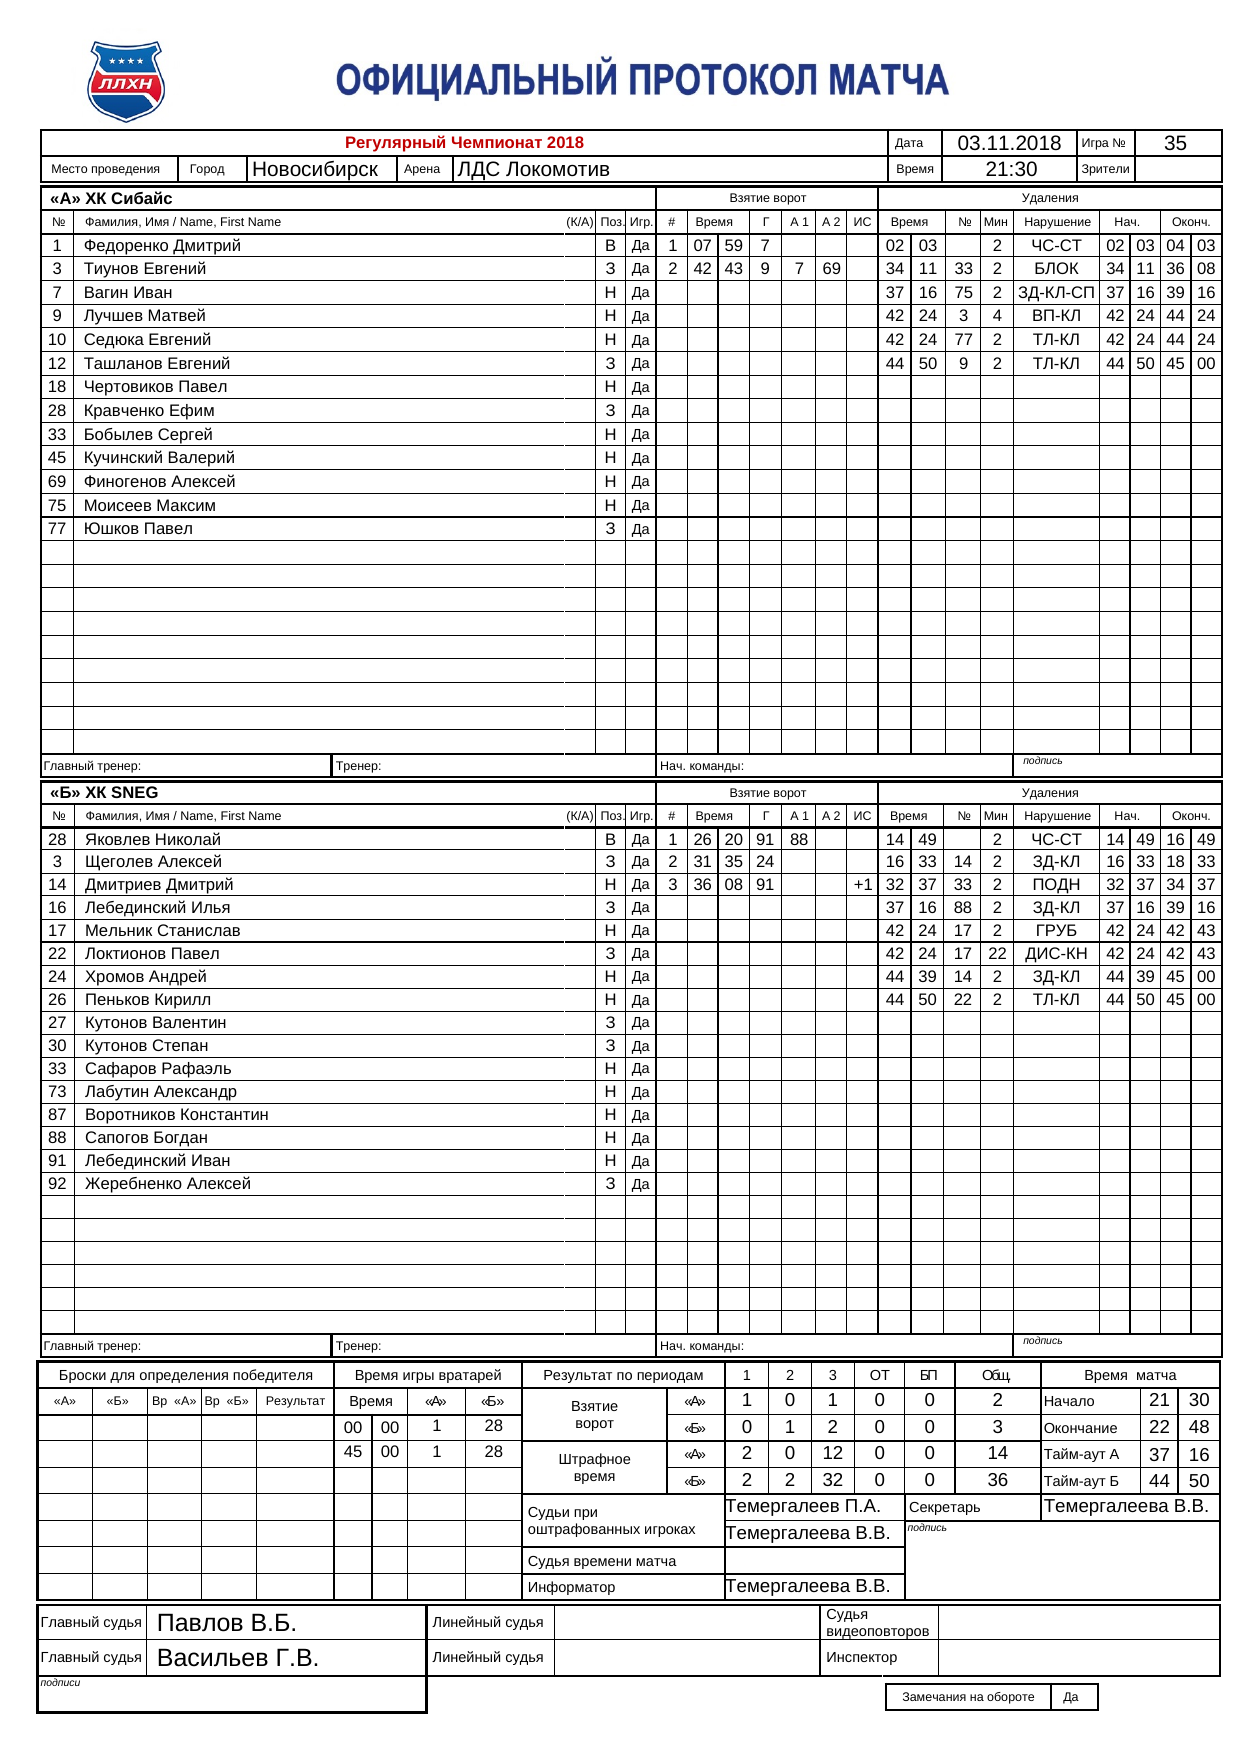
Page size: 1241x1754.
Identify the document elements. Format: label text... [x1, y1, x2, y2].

table_cell 7 [782, 257, 815, 280]
table_cell [847, 281, 877, 303]
table_cell Да [626, 1058, 655, 1079]
table_cell ТЛ-КЛ [1014, 352, 1099, 374]
table_cell [565, 1288, 595, 1310]
table_cell [879, 1104, 910, 1126]
table_cell [688, 1035, 717, 1057]
table_cell [816, 588, 846, 611]
table_cell [596, 588, 625, 611]
table_cell [74, 565, 564, 587]
table_cell Штрафное время [523, 1442, 666, 1493]
table_cell [596, 730, 625, 753]
table_cell [879, 1127, 910, 1149]
table_cell 1 [657, 829, 687, 849]
table_cell [750, 730, 781, 753]
table_cell [912, 612, 945, 634]
table_cell 50 [1131, 352, 1160, 374]
table_cell 31 [688, 850, 717, 872]
table_cell Воротников Константин [75, 1104, 564, 1126]
table_cell [42, 707, 73, 729]
table_cell [1192, 1242, 1221, 1264]
table_cell [847, 305, 877, 327]
table_cell [657, 376, 687, 398]
table_cell Да [626, 352, 655, 374]
table_cell Кутонов Степан [75, 1035, 564, 1057]
table_cell [782, 1311, 815, 1333]
table_cell 16 [1192, 281, 1221, 303]
table_cell 0 [855, 1468, 904, 1493]
table_cell [1100, 1288, 1129, 1310]
table_cell Да [626, 494, 655, 516]
table_cell 17 [944, 920, 980, 941]
table_cell ИС [847, 211, 877, 233]
table_cell [1100, 1058, 1129, 1079]
table_cell [1192, 588, 1221, 611]
table_cell [565, 920, 595, 941]
table_cell [335, 1547, 371, 1573]
table_cell [373, 1494, 407, 1520]
table_cell [847, 896, 877, 918]
table_cell ЗД-КЛ-СП [1014, 281, 1099, 303]
table_cell 16 [879, 850, 910, 872]
table_cell [847, 494, 877, 516]
table_cell 17 [944, 943, 980, 964]
table_cell [847, 1104, 877, 1126]
table_cell 10 [42, 328, 73, 351]
table_cell [1192, 1219, 1221, 1241]
table_cell [750, 518, 781, 540]
table_cell [782, 518, 815, 540]
table_cell [42, 1288, 74, 1310]
table_cell [879, 659, 910, 682]
table_cell [912, 1311, 943, 1333]
table_cell 49 [1192, 829, 1221, 849]
table_cell 45 [1161, 352, 1190, 374]
table_cell Да [626, 874, 655, 895]
table_cell [816, 707, 846, 729]
table_cell [879, 1173, 910, 1195]
table_cell [1161, 612, 1190, 634]
table_cell 2 [981, 920, 1013, 941]
table_cell [816, 1219, 846, 1241]
table_cell 22 [981, 943, 1013, 964]
table_cell [1014, 1150, 1099, 1172]
table_cell [750, 1311, 781, 1333]
table_cell [75, 1196, 564, 1218]
table_cell ТЛ-КЛ [1014, 989, 1099, 1011]
table_cell [1100, 1311, 1129, 1333]
table_cell [719, 588, 749, 611]
table_cell 00 [1192, 989, 1221, 1011]
table_cell [1014, 588, 1099, 611]
table_cell [1192, 1150, 1221, 1172]
table_cell Мельник Станислав [75, 920, 564, 941]
table_cell 50 [1131, 989, 1160, 1011]
table_cell [466, 1521, 521, 1546]
table_cell Н [596, 1127, 625, 1149]
table_cell 42 [1161, 943, 1190, 964]
table_cell 44 [1100, 989, 1129, 1011]
table_cell [847, 1012, 877, 1033]
table_cell 49 [912, 829, 943, 849]
table_cell [847, 829, 877, 849]
table_cell [782, 874, 815, 895]
table_cell 91 [42, 1150, 74, 1172]
table_cell [981, 1311, 1013, 1333]
table_cell [596, 1242, 625, 1264]
table_cell [257, 1547, 333, 1573]
table_cell (К/А) [565, 805, 595, 826]
table_cell [782, 588, 815, 611]
table_cell [1161, 707, 1190, 729]
table_cell БЛОК [1014, 257, 1099, 280]
table_cell [1100, 1012, 1129, 1033]
table_cell [726, 1548, 904, 1573]
table_cell [1131, 612, 1160, 634]
table_cell 16 [1192, 896, 1221, 918]
table_cell [1014, 1196, 1099, 1218]
table_cell 3 [42, 257, 73, 280]
table_cell Тренер: [333, 1335, 655, 1356]
table_cell 14 [944, 966, 980, 987]
table_cell 42 [879, 305, 910, 327]
table_cell [565, 850, 595, 872]
table_cell [719, 683, 749, 706]
table_cell Судья видеоповторов [821, 1606, 938, 1639]
table_cell [847, 920, 877, 941]
table_cell [1161, 399, 1190, 422]
table_cell 49 [1131, 829, 1160, 849]
table_cell [719, 1265, 749, 1287]
table_cell [750, 494, 781, 516]
table_cell [912, 1058, 943, 1079]
table_cell [688, 1265, 717, 1287]
table_cell [688, 376, 717, 398]
table_cell [816, 446, 846, 469]
table_cell [1014, 1104, 1099, 1126]
table_cell Темергалеева В.В. [726, 1575, 904, 1599]
table_cell № [42, 211, 73, 233]
table_cell [42, 730, 73, 753]
table_cell [93, 1494, 147, 1520]
table_cell 87 [42, 1104, 74, 1126]
table_cell [879, 612, 910, 634]
table_cell [408, 1494, 465, 1520]
table_cell [719, 1311, 749, 1333]
table_cell [565, 1196, 595, 1218]
table_cell [879, 518, 910, 540]
table_cell [719, 1104, 749, 1126]
table_cell [719, 470, 749, 493]
table_cell [912, 494, 945, 516]
table_cell [847, 518, 877, 540]
table_cell [816, 829, 846, 849]
table_cell [565, 518, 595, 540]
table_cell [816, 850, 846, 872]
table_cell [565, 235, 595, 256]
table_cell [750, 1242, 781, 1264]
table_cell [782, 470, 815, 493]
table_cell [596, 636, 625, 658]
table_cell [39, 1441, 92, 1467]
table_cell [596, 1288, 625, 1310]
table_cell [750, 352, 781, 374]
table_cell [657, 683, 687, 706]
table_cell Начало [1042, 1389, 1140, 1413]
table_cell [816, 399, 846, 422]
table_cell [688, 305, 717, 327]
table_cell 42 [1161, 920, 1190, 941]
table_cell [946, 399, 980, 422]
table_cell [626, 659, 655, 682]
table_cell [719, 376, 749, 398]
table_cell [74, 588, 564, 611]
table_cell 3 [42, 850, 74, 872]
table_cell [657, 352, 687, 374]
table_cell [565, 943, 595, 964]
table_cell [596, 1196, 625, 1218]
table_cell 18 [1161, 850, 1190, 872]
table_cell [1131, 636, 1160, 658]
table_cell Кравченко Ефим [74, 399, 564, 422]
table_cell [981, 1265, 1013, 1287]
table_cell З [596, 896, 625, 918]
table_cell З [596, 850, 625, 872]
table_cell Да [626, 1012, 655, 1033]
table_cell [1161, 1288, 1190, 1310]
table_cell [1161, 1104, 1190, 1126]
table_cell 12 [812, 1442, 854, 1467]
table_cell [657, 1058, 687, 1079]
table_cell Вагин Иван [74, 281, 564, 303]
table_cell 45 [42, 446, 73, 469]
table_cell [657, 920, 687, 941]
table_cell [1192, 1058, 1221, 1079]
table_header Время матча [1042, 1363, 1219, 1387]
table_cell [782, 1081, 815, 1103]
table_cell [1131, 659, 1160, 682]
table_cell [42, 1219, 74, 1241]
table_cell [657, 1150, 687, 1172]
table_cell [1100, 565, 1129, 587]
table_cell [42, 1196, 74, 1218]
table_cell [981, 659, 1013, 682]
table_cell [466, 1547, 521, 1573]
table_cell [847, 1058, 877, 1079]
table_cell [74, 659, 564, 682]
table_cell Да [626, 235, 655, 256]
table_cell [912, 1288, 943, 1310]
table_cell 28 [466, 1416, 521, 1440]
table_cell [1161, 494, 1190, 516]
table_cell [335, 1494, 371, 1520]
table_cell [42, 683, 73, 706]
table_cell В [596, 235, 625, 256]
table_cell 14 [956, 1442, 1040, 1467]
table_cell [93, 1521, 147, 1546]
table_cell [816, 683, 846, 706]
table_cell 2 [657, 257, 687, 280]
table_cell Н [596, 305, 625, 327]
table_cell [74, 683, 564, 706]
table_cell [39, 1494, 92, 1520]
table_cell 37 [879, 896, 910, 918]
table_cell [946, 659, 980, 682]
table_cell [688, 707, 717, 729]
table_cell 44 [1161, 328, 1190, 351]
table_cell 0 [855, 1389, 904, 1413]
table_cell Время [879, 805, 943, 826]
table_cell [565, 305, 595, 327]
table_cell [565, 446, 595, 469]
table_cell [657, 1081, 687, 1103]
table_cell [657, 989, 687, 1011]
table_cell 07 [688, 235, 717, 256]
table_cell [782, 920, 815, 941]
table_cell [1100, 1104, 1129, 1126]
table_cell [626, 730, 655, 753]
table_cell Время [889, 157, 941, 181]
table_cell [688, 1150, 717, 1172]
picture [5, 28, 1179, 129]
table_cell [847, 257, 877, 280]
table_cell [981, 1012, 1013, 1033]
table_cell [912, 541, 945, 564]
table_cell [148, 1416, 201, 1440]
table_cell [1014, 1288, 1099, 1310]
table_cell 14 [42, 874, 74, 895]
table_cell 36 [956, 1468, 1040, 1493]
table_cell [1131, 541, 1160, 564]
table_cell ЧС-СТ [1014, 235, 1099, 256]
table_cell [879, 1058, 910, 1079]
table_cell [565, 588, 595, 611]
table_cell [750, 1012, 781, 1033]
table_cell 2 [769, 1468, 811, 1493]
table_cell Главный судья [39, 1640, 146, 1675]
table_cell [750, 1127, 781, 1149]
table_cell [1131, 707, 1160, 729]
table_cell [981, 494, 1013, 516]
table_cell 08 [1192, 257, 1221, 280]
table_cell [1161, 470, 1190, 493]
table_cell [565, 829, 595, 849]
table_cell 88 [944, 896, 980, 918]
table_cell [74, 541, 564, 564]
table_cell [847, 730, 877, 753]
table_cell [879, 1265, 910, 1287]
table_cell Да [626, 1127, 655, 1149]
table_cell Игр. [626, 805, 655, 826]
table_cell [883, 1677, 1220, 1681]
table_cell [626, 683, 655, 706]
table_cell [816, 874, 846, 895]
table_cell [626, 1265, 655, 1287]
table_cell 42 [1100, 920, 1129, 941]
table_cell [981, 423, 1013, 445]
table_cell [688, 1012, 717, 1033]
table_cell [750, 281, 781, 303]
table_cell [750, 1219, 781, 1241]
table_cell [257, 1494, 333, 1520]
table_cell [912, 659, 945, 682]
table_cell 1 [657, 235, 687, 256]
table_cell [719, 966, 749, 987]
table_cell [981, 541, 1013, 564]
table_cell [373, 1521, 407, 1546]
table_cell 1 [769, 1415, 811, 1440]
table_cell 14 [1100, 829, 1129, 849]
table_header 3 [812, 1363, 854, 1387]
table_cell 33 [42, 423, 73, 445]
table_cell [148, 1547, 201, 1573]
table_cell [626, 612, 655, 634]
table_cell [565, 376, 595, 398]
table_cell [847, 1173, 877, 1195]
table_cell [657, 896, 687, 918]
table_cell [688, 281, 717, 303]
table_cell [782, 328, 815, 351]
table_cell подписи [39, 1677, 425, 1711]
table_cell [1100, 612, 1129, 634]
table_cell «А» [668, 1389, 724, 1413]
table_cell 24 [750, 850, 781, 872]
table_cell 0 [855, 1415, 904, 1440]
table_cell [688, 1081, 717, 1103]
table_cell Н [596, 281, 625, 303]
table_cell [148, 1574, 201, 1599]
table_cell 4 [981, 305, 1013, 327]
table_cell [879, 446, 910, 469]
table_cell [688, 588, 717, 611]
table_cell [1014, 636, 1099, 658]
table_cell [939, 1640, 1219, 1675]
table_cell 44 [879, 352, 910, 374]
table_cell 16 [1161, 829, 1190, 849]
table_cell Да [626, 328, 655, 351]
table_cell [981, 1150, 1013, 1172]
table_cell [1100, 1173, 1129, 1195]
table_cell [879, 1150, 910, 1172]
table_cell [847, 376, 877, 398]
table_cell (К/А) [565, 211, 595, 233]
table_cell [719, 1288, 749, 1310]
table_cell [565, 352, 595, 374]
table_cell [750, 1058, 781, 1079]
table_cell [1131, 1012, 1160, 1033]
table_cell [565, 707, 595, 729]
table_cell 37 [1131, 874, 1160, 895]
table_cell [816, 281, 846, 303]
table_cell 43 [719, 257, 749, 280]
table_cell 35 [719, 850, 749, 872]
table_cell [782, 1104, 815, 1126]
table_cell Время [335, 1389, 407, 1413]
table_cell [912, 1104, 943, 1126]
table_cell [719, 1150, 749, 1172]
table_cell [42, 588, 73, 611]
table_cell 42 [879, 943, 910, 964]
table_cell 44 [879, 989, 910, 1011]
table_cell [42, 659, 73, 682]
table_cell [912, 446, 945, 469]
table_cell [879, 1288, 910, 1310]
table_header «А» ХК Сибайс [42, 188, 655, 209]
table_header 35 [1136, 131, 1221, 155]
table_cell 33 [1131, 850, 1160, 872]
table_cell [981, 518, 1013, 540]
table_cell [1100, 683, 1129, 706]
table_cell [719, 1173, 749, 1195]
table_cell [847, 541, 877, 564]
table_cell [688, 494, 717, 516]
table_cell 12 [42, 352, 73, 374]
table_cell [148, 1468, 201, 1493]
table_cell 42 [688, 257, 717, 280]
table_cell 32 [1100, 874, 1129, 895]
table_cell 50 [912, 989, 943, 1011]
table_cell [565, 1058, 595, 1079]
table_cell 2 [981, 352, 1013, 374]
table_cell 00 [335, 1416, 371, 1440]
table_cell [719, 305, 749, 327]
table_cell А 1 [782, 211, 815, 233]
table_cell Тайм-аут Б [1042, 1468, 1140, 1493]
table_cell [750, 1081, 781, 1103]
table_cell [750, 1173, 781, 1195]
table_cell [1014, 1219, 1099, 1241]
table_cell [847, 588, 877, 611]
table_cell [946, 446, 980, 469]
table_cell [1100, 1242, 1129, 1264]
table_cell [879, 1196, 910, 1218]
table_cell 21:30 [943, 157, 1076, 181]
table_cell [847, 470, 877, 493]
table_cell 43 [1192, 943, 1221, 964]
table_cell 3 [657, 874, 687, 895]
table_cell [847, 636, 877, 658]
table_cell [912, 636, 945, 658]
table_cell [847, 683, 877, 706]
table_cell [816, 423, 846, 445]
table_cell [847, 1081, 877, 1103]
table_cell [1131, 683, 1160, 706]
table_cell [750, 399, 781, 422]
table_cell [946, 518, 980, 540]
table_cell [565, 612, 595, 634]
table_cell [912, 1081, 943, 1103]
table_cell Оконч. [1161, 805, 1221, 826]
table_cell 92 [42, 1173, 74, 1195]
table_cell 2 [981, 829, 1013, 849]
table_cell Лучшев Матвей [74, 305, 564, 327]
table_cell Да [626, 1104, 655, 1126]
table_cell [657, 659, 687, 682]
table_cell [1100, 730, 1129, 753]
table_cell 16 [1131, 281, 1160, 303]
table_cell 42 [1100, 943, 1129, 964]
table_cell Федоренко Дмитрий [74, 235, 564, 256]
table_cell [981, 1173, 1013, 1195]
table_cell [750, 1150, 781, 1172]
table_cell Нач. команды: [657, 1335, 1012, 1356]
table_cell [1100, 1127, 1129, 1149]
table_cell Чертовиков Павел [74, 376, 564, 398]
table_cell [657, 1311, 687, 1333]
table_cell [1161, 1012, 1190, 1033]
table_cell [688, 518, 717, 540]
table_cell [1131, 1127, 1160, 1149]
table_cell 16 [912, 281, 945, 303]
table_cell 33 [42, 1058, 74, 1079]
table_cell «А» [408, 1389, 465, 1413]
table_cell Щеголев Алексей [75, 850, 564, 872]
table_cell [1161, 1265, 1190, 1287]
table_cell [75, 1242, 564, 1264]
table_cell 24 [1192, 328, 1221, 351]
table_cell [74, 612, 564, 634]
table_cell Н [596, 874, 625, 895]
table_cell +1 [847, 874, 877, 895]
table_cell [565, 541, 595, 564]
table_cell 11 [1131, 257, 1160, 280]
table_cell Темергалеев П.А. [726, 1495, 904, 1520]
table_cell Жеребненко Алексей [75, 1173, 564, 1195]
table_cell Да [626, 376, 655, 398]
table_cell [847, 1288, 877, 1310]
table_cell ДИС-КН [1014, 943, 1099, 964]
table_cell Н [596, 1104, 625, 1126]
table_cell [565, 896, 595, 918]
table_cell [847, 423, 877, 445]
table_cell [657, 612, 687, 634]
table_cell [782, 541, 815, 564]
table_cell 24 [912, 305, 945, 327]
table_cell [1100, 636, 1129, 658]
table_cell Фамилия, Имя / Name, First Name [75, 805, 565, 826]
table_cell [1161, 1219, 1190, 1241]
table_cell 2 [812, 1415, 854, 1440]
table_cell [1192, 541, 1221, 564]
table_cell ПОДН [1014, 874, 1099, 895]
table_cell [912, 1196, 943, 1218]
table_cell [912, 730, 945, 753]
table_cell Да [626, 1150, 655, 1172]
table_cell 17 [42, 920, 74, 941]
table_cell [93, 1416, 147, 1440]
table_cell 0 [769, 1442, 811, 1467]
table_cell [1100, 1219, 1129, 1241]
table_cell [750, 588, 781, 611]
table_cell [816, 1104, 846, 1126]
table_cell [93, 1441, 147, 1467]
table_cell [981, 1219, 1013, 1241]
table_cell [688, 399, 717, 422]
table_cell [688, 943, 717, 964]
table_header 1 [726, 1363, 768, 1387]
table_cell 91 [750, 874, 781, 895]
table_cell 50 [1179, 1468, 1219, 1493]
table_cell 26 [42, 989, 74, 1011]
table_cell [688, 966, 717, 987]
table_cell «Б» [668, 1415, 724, 1440]
table_cell Да [626, 399, 655, 422]
table_cell [42, 1242, 74, 1264]
table_cell [782, 612, 815, 634]
table_cell 14 [879, 829, 910, 849]
table_cell З [596, 518, 625, 540]
table_cell [981, 1104, 1013, 1126]
table_cell ЧС-СТ [1014, 829, 1099, 849]
table_cell 0 [769, 1389, 811, 1413]
table_cell [657, 730, 687, 753]
table_cell 24 [912, 328, 945, 351]
table_cell [202, 1494, 256, 1520]
table_cell 24 [1131, 943, 1160, 964]
table_cell Взятие ворот [523, 1389, 666, 1440]
table_cell Нач. команды: [657, 755, 1012, 776]
table_cell [596, 1265, 625, 1287]
table_cell 44 [1161, 305, 1190, 327]
table_header Результат по периодам [523, 1363, 724, 1387]
table_cell 9 [946, 352, 980, 374]
table_cell [657, 636, 687, 658]
table_cell [816, 1035, 846, 1057]
table_cell [719, 328, 749, 351]
table_cell [1014, 612, 1099, 634]
table_cell [565, 1150, 595, 1172]
table_cell 21 [1141, 1389, 1177, 1413]
table_cell [847, 1242, 877, 1264]
table_header Время игры вратарей [335, 1363, 521, 1387]
table_cell «Б» [93, 1389, 147, 1413]
table_cell [1131, 494, 1160, 516]
table_cell 16 [1179, 1441, 1219, 1467]
table_cell [688, 352, 717, 374]
table_cell [1161, 1196, 1190, 1218]
table_cell [688, 683, 717, 706]
table_cell [981, 1288, 1013, 1310]
table_cell [782, 966, 815, 987]
table_cell [816, 659, 846, 682]
table_cell [719, 896, 749, 918]
table_cell [782, 446, 815, 469]
table_cell Тайм-аут А [1042, 1441, 1140, 1467]
table_cell [1100, 423, 1129, 445]
table_cell [688, 423, 717, 445]
table_cell [1014, 683, 1099, 706]
table_cell [879, 707, 910, 729]
table_cell Игр. [626, 211, 655, 233]
table_cell [1014, 1311, 1099, 1333]
table_cell [466, 1574, 521, 1599]
table_cell [1192, 612, 1221, 634]
table_cell [1192, 423, 1221, 445]
table_cell Васильев Г.В. [147, 1640, 425, 1675]
table_cell Дмитриев Дмитрий [75, 874, 564, 895]
table_cell 37 [912, 874, 943, 895]
table_cell 26 [688, 829, 717, 849]
table_cell [719, 707, 749, 729]
table_cell З [596, 1012, 625, 1033]
table_cell [657, 1242, 687, 1264]
table_cell [1192, 494, 1221, 516]
table_cell [1136, 157, 1221, 181]
table_cell [719, 446, 749, 469]
table_cell 69 [816, 257, 846, 280]
table_cell [257, 1468, 333, 1493]
table_cell [1100, 1265, 1129, 1287]
table_cell Кутонов Валентин [75, 1012, 564, 1033]
table_cell [596, 659, 625, 682]
table_cell [657, 328, 687, 351]
table_header Замечания на обороте [887, 1685, 1050, 1709]
table_cell [782, 1012, 815, 1033]
table_cell [782, 659, 815, 682]
table_cell Фамилия, Имя / Name, First Name [74, 211, 565, 233]
table_cell [565, 257, 595, 280]
table_cell 33 [1192, 850, 1221, 872]
table_cell Сапогов Богдан [75, 1127, 564, 1149]
table_cell 59 [719, 235, 749, 256]
table_cell 77 [42, 518, 73, 540]
table_cell Результат [257, 1389, 333, 1413]
table_cell [782, 707, 815, 729]
table_cell [879, 565, 910, 587]
table_cell [1161, 659, 1190, 682]
table_cell # [657, 211, 687, 233]
table_cell Моисеев Максим [74, 494, 564, 516]
table_cell Сафаров Рафаэль [75, 1058, 564, 1079]
table_cell [879, 1035, 910, 1057]
table_cell [1161, 1311, 1190, 1333]
table_cell [1100, 588, 1129, 611]
table_cell [1131, 730, 1160, 753]
table_cell [1100, 399, 1129, 422]
table_cell [912, 1127, 943, 1149]
table_cell Нач. [1100, 805, 1160, 826]
table_cell [1161, 541, 1190, 564]
table_cell [750, 966, 781, 987]
table_header Удаления [879, 188, 1221, 209]
table_cell 2 [956, 1389, 1040, 1413]
table_cell [688, 920, 717, 941]
table_cell [408, 1547, 465, 1573]
table_cell [719, 565, 749, 587]
table_header Регулярный Чемпионат 2018 [42, 131, 887, 155]
table_cell ЛДС Локомотив [454, 157, 887, 181]
table_cell [565, 423, 595, 445]
table_cell В [596, 829, 625, 849]
table_cell Бобылев Сергей [74, 423, 564, 445]
table_cell Мин [981, 211, 1013, 233]
table_cell [1161, 636, 1190, 658]
table_cell [596, 1311, 625, 1333]
table_cell [750, 423, 781, 445]
table_cell 2 [981, 896, 1013, 918]
table_cell [750, 612, 781, 634]
table_cell [688, 1058, 717, 1079]
table_cell [565, 1127, 595, 1149]
table_cell Да [626, 446, 655, 469]
table_cell [879, 1012, 910, 1033]
table_cell [428, 1677, 882, 1711]
table_cell [657, 399, 687, 422]
table_cell [626, 1288, 655, 1310]
table_cell 28 [42, 399, 73, 422]
table_cell 00 [1192, 966, 1221, 987]
table_cell [39, 1547, 92, 1573]
table_cell [944, 1311, 980, 1333]
table_header Взятие ворот [657, 783, 877, 803]
table_cell 1 [726, 1389, 768, 1413]
table_cell [688, 446, 717, 469]
table_cell Локтионов Павел [75, 943, 564, 964]
table_cell [1192, 1311, 1221, 1333]
table_cell 34 [1100, 257, 1129, 280]
table_cell [719, 1035, 749, 1057]
table_cell [816, 1242, 846, 1264]
table_cell [946, 376, 980, 398]
table_cell [688, 659, 717, 682]
table_cell [1131, 1196, 1160, 1218]
table_cell 45 [1161, 966, 1190, 987]
table_cell [912, 518, 945, 540]
table_cell [1131, 1058, 1160, 1079]
table_cell [1131, 399, 1160, 422]
table_cell Н [596, 1081, 625, 1103]
table_cell Тренер: [333, 755, 655, 776]
table_cell [750, 565, 781, 587]
table_cell 0 [905, 1442, 954, 1467]
table_cell 04 [1161, 235, 1190, 256]
table_cell [782, 850, 815, 872]
table_cell [719, 612, 749, 634]
table_cell [1131, 1150, 1160, 1172]
table_cell Н [596, 1150, 625, 1172]
table_cell 88 [782, 829, 815, 849]
table_cell Нарушение [1014, 211, 1099, 233]
table_cell [373, 1468, 407, 1493]
table_cell [688, 612, 717, 634]
table_cell [719, 423, 749, 445]
table_cell Хромов Андрей [75, 966, 564, 987]
table_cell [816, 989, 846, 1011]
table_cell ИС [847, 805, 877, 826]
table_cell [879, 636, 910, 658]
table_cell [1014, 1058, 1099, 1079]
table_cell [981, 1127, 1013, 1149]
table_cell ТЛ-КЛ [1014, 328, 1099, 351]
table_cell Да [626, 423, 655, 445]
table_cell [981, 612, 1013, 634]
table_cell [1014, 518, 1099, 540]
table_cell [657, 1012, 687, 1033]
table_cell [42, 612, 73, 634]
table_cell [1014, 1035, 1099, 1057]
table_cell [657, 1127, 687, 1149]
table_cell [657, 305, 687, 327]
table_cell [75, 1265, 564, 1287]
table_cell [75, 1311, 564, 1333]
table_cell [782, 281, 815, 303]
table_cell [1192, 470, 1221, 493]
table_cell [565, 1219, 595, 1241]
table_cell [335, 1521, 371, 1546]
table_cell [75, 1288, 564, 1310]
table_cell «Б» [668, 1468, 724, 1493]
table_cell 22 [944, 989, 980, 1011]
table_cell Оконч. [1161, 211, 1221, 233]
table_cell Да [626, 1035, 655, 1057]
table_cell [688, 1196, 717, 1218]
table_cell Да [626, 257, 655, 280]
table_cell [816, 1196, 846, 1218]
table_cell 24 [42, 966, 74, 987]
table_cell [816, 1173, 846, 1195]
table_cell [1131, 446, 1160, 469]
table_cell Да [626, 470, 655, 493]
table_cell [565, 399, 595, 422]
table_cell 03 [1131, 235, 1160, 256]
table_cell Информатор [523, 1575, 724, 1599]
table_cell 00 [1192, 352, 1221, 374]
table_cell [912, 1242, 943, 1264]
table_header 2 [769, 1363, 811, 1387]
table_cell 37 [1100, 281, 1129, 303]
table_cell 2 [981, 257, 1013, 280]
table_cell 91 [750, 829, 781, 849]
table_cell [688, 470, 717, 493]
table_cell [626, 1196, 655, 1218]
table_cell [946, 636, 980, 658]
table_cell 24 [1131, 328, 1160, 351]
table_cell [1131, 1081, 1160, 1103]
table_cell [1014, 565, 1099, 587]
table_cell [657, 707, 687, 729]
table_cell подпись [906, 1522, 1219, 1599]
table_cell [1100, 470, 1129, 493]
table_cell [565, 989, 595, 1011]
table_cell [408, 1574, 465, 1599]
table_cell [750, 683, 781, 706]
table_cell Н [596, 470, 625, 493]
table_cell [42, 636, 73, 658]
table_cell [657, 1265, 687, 1287]
table_cell [981, 588, 1013, 611]
table_cell [981, 446, 1013, 469]
table_cell Н [596, 989, 625, 1011]
table_cell [596, 707, 625, 729]
table_cell Н [596, 446, 625, 469]
table_header ОТ [855, 1363, 904, 1387]
table_cell [912, 1035, 943, 1057]
table_cell [719, 636, 749, 658]
table_cell [879, 730, 910, 753]
table_cell [782, 1242, 815, 1264]
table_cell [1131, 588, 1160, 611]
table_cell [782, 494, 815, 516]
table_cell [1100, 659, 1129, 682]
table_cell З [596, 1035, 625, 1057]
table_cell [816, 1311, 846, 1333]
table_cell [981, 565, 1013, 587]
table_cell 77 [946, 328, 980, 351]
table_cell Главный тренер: [42, 1335, 330, 1356]
table_cell [981, 376, 1013, 398]
table_cell [946, 235, 980, 256]
table_header Взятие ворот [657, 188, 877, 209]
table_cell [816, 518, 846, 540]
table_cell 2 [981, 235, 1013, 256]
table_cell 34 [879, 257, 910, 280]
table_cell А 1 [782, 805, 815, 826]
table_cell [565, 494, 595, 516]
table_cell [1100, 707, 1129, 729]
table_cell [782, 376, 815, 398]
table_cell 24 [1192, 305, 1221, 327]
table_cell [719, 541, 749, 564]
table_cell [202, 1441, 256, 1467]
table_cell [1192, 1104, 1221, 1126]
table_cell [42, 1311, 74, 1333]
table_cell [39, 1521, 92, 1546]
table_cell [782, 1288, 815, 1310]
table_cell [257, 1416, 333, 1440]
table_cell [750, 376, 781, 398]
table_cell Нач. [1100, 211, 1160, 233]
table_cell [847, 1265, 877, 1287]
table_cell Н [596, 966, 625, 987]
table_cell 16 [42, 896, 74, 918]
table_cell [1100, 446, 1129, 469]
table_cell [981, 730, 1013, 753]
table_cell 39 [1161, 896, 1190, 918]
table_cell 16 [912, 896, 943, 918]
table_cell [626, 1219, 655, 1241]
table_cell № [42, 805, 74, 826]
table_cell [565, 1311, 595, 1333]
table_cell [1100, 518, 1129, 540]
table_cell [944, 1058, 980, 1079]
table_cell А 2 [816, 805, 846, 826]
table_cell [408, 1521, 465, 1546]
table_cell 50 [912, 352, 945, 374]
table_cell [1131, 423, 1160, 445]
table_cell [688, 730, 717, 753]
table_cell [879, 683, 910, 706]
table_cell [596, 612, 625, 634]
table_cell [750, 470, 781, 493]
table_cell 2 [981, 989, 1013, 1011]
table_cell [688, 328, 717, 351]
table_cell [202, 1521, 256, 1546]
table_cell [847, 1127, 877, 1149]
table_cell [782, 565, 815, 587]
table_cell [657, 541, 687, 564]
table_cell 42 [1100, 328, 1129, 351]
table_cell Линейный судья [428, 1606, 554, 1639]
table_cell [847, 399, 877, 422]
table_cell [688, 1127, 717, 1149]
table_cell подпись [1014, 755, 1221, 776]
table_cell 16 [1131, 896, 1160, 918]
table_cell [847, 850, 877, 872]
table_cell Да [626, 896, 655, 918]
table_cell 33 [912, 850, 943, 872]
table_cell Н [596, 1058, 625, 1079]
table_cell [1014, 446, 1099, 469]
table_cell [816, 896, 846, 918]
table_cell Н [596, 920, 625, 941]
table_cell [1131, 1242, 1160, 1264]
table_cell [565, 1104, 595, 1126]
table_cell [944, 1196, 980, 1218]
table_cell [981, 470, 1013, 493]
table_cell 2 [726, 1442, 768, 1467]
table_cell [657, 446, 687, 469]
table_cell Темергалеева В.В. [726, 1521, 904, 1546]
table_cell [1100, 1150, 1129, 1172]
table_cell [1131, 1288, 1160, 1310]
table_cell [912, 1173, 943, 1195]
table_cell [1131, 1219, 1160, 1241]
table_cell 34 [1161, 874, 1190, 895]
table_cell [657, 1173, 687, 1195]
table_cell [626, 565, 655, 587]
table_cell [688, 1311, 717, 1333]
table_cell [912, 707, 945, 729]
table_cell [1131, 1173, 1160, 1195]
table_cell ЗД-КЛ [1014, 896, 1099, 918]
table_cell 24 [1131, 920, 1160, 941]
table_cell Лебединский Иван [75, 1150, 564, 1172]
table_cell 16 [1100, 850, 1129, 872]
table_cell [1131, 376, 1160, 398]
table_cell Да [626, 989, 655, 1011]
table_cell 44 [1100, 352, 1129, 374]
table_cell [626, 1311, 655, 1333]
table_cell Время [688, 805, 749, 826]
table_cell [847, 612, 877, 634]
table_cell [750, 305, 781, 327]
table_cell [879, 588, 910, 611]
table_cell 0 [905, 1389, 954, 1413]
table_cell # [657, 805, 687, 826]
table_cell [944, 829, 980, 849]
table_cell [1161, 1081, 1190, 1103]
table_cell Да [626, 305, 655, 327]
table_cell [1014, 1081, 1099, 1103]
table_cell ЗД-КЛ [1014, 966, 1099, 987]
table_cell [75, 1219, 564, 1241]
table_cell [912, 1012, 943, 1033]
table_cell [657, 1104, 687, 1126]
table_cell [944, 1219, 980, 1241]
table_cell [257, 1521, 333, 1546]
table_cell [879, 541, 910, 564]
table_cell [335, 1574, 371, 1599]
table_cell 1 [812, 1389, 854, 1413]
table_cell [816, 1058, 846, 1079]
table_cell [782, 305, 815, 327]
table_cell 30 [1179, 1389, 1219, 1413]
table_cell [946, 470, 980, 493]
table_cell [944, 1127, 980, 1149]
table_cell [879, 1311, 910, 1333]
table_cell [596, 1219, 625, 1241]
table_cell [816, 1012, 846, 1033]
table_cell [657, 494, 687, 516]
table_cell [719, 1196, 749, 1218]
table_cell «А» [668, 1442, 724, 1467]
table_cell Седюка Евгений [74, 328, 564, 351]
table_cell [816, 1265, 846, 1287]
table_cell 44 [1141, 1468, 1177, 1493]
table_cell 03 [912, 235, 945, 256]
table_cell [555, 1640, 819, 1675]
table_cell [944, 1173, 980, 1195]
table_cell [1161, 1127, 1190, 1149]
table_cell [1014, 423, 1099, 445]
table_cell 36 [688, 874, 717, 895]
table_cell [912, 470, 945, 493]
table_cell [782, 1265, 815, 1287]
table_cell [565, 1035, 595, 1057]
table_cell Тиунов Евгений [74, 257, 564, 280]
table_cell [565, 1242, 595, 1264]
table_cell [879, 1242, 910, 1264]
table_cell [1161, 1242, 1190, 1264]
table_cell [816, 612, 846, 634]
table_cell [981, 1242, 1013, 1264]
table_cell [93, 1547, 147, 1573]
table_cell З [596, 352, 625, 374]
table_cell 7 [750, 235, 781, 256]
table_cell «Б » [466, 1389, 521, 1413]
table_cell [847, 1150, 877, 1172]
table_cell Пеньков Кирилл [75, 989, 564, 1011]
table_cell Поз. [596, 805, 625, 826]
table_cell [847, 1196, 877, 1218]
table_cell [847, 943, 877, 964]
table_cell Г [750, 211, 781, 233]
table_cell [657, 1219, 687, 1241]
table_header Удаления [879, 783, 1221, 803]
table_cell Да [626, 281, 655, 303]
table_cell Кучинский Валерий [74, 446, 564, 469]
table_cell Главный тренер: [42, 755, 330, 776]
table_cell [565, 659, 595, 682]
table_cell [688, 1242, 717, 1264]
table_cell [719, 1127, 749, 1149]
table_cell 32 [812, 1468, 854, 1493]
table_cell [944, 1150, 980, 1172]
table_cell [657, 1288, 687, 1310]
table_cell 0 [905, 1415, 954, 1440]
table_cell [944, 1104, 980, 1126]
table_cell [782, 1058, 815, 1079]
table_cell [816, 966, 846, 987]
table_cell [1100, 494, 1129, 516]
table_cell [750, 328, 781, 351]
table_cell [373, 1574, 407, 1599]
table_cell [1014, 659, 1099, 682]
table_cell [1131, 565, 1160, 587]
table_cell [782, 636, 815, 658]
table_cell [1014, 1012, 1099, 1033]
table_cell [1192, 1288, 1221, 1310]
table_cell Инспектор [821, 1640, 938, 1675]
table_cell [782, 1127, 815, 1149]
table_cell [847, 328, 877, 351]
table_cell [555, 1606, 819, 1639]
table_cell 2 [657, 850, 687, 872]
table_cell 2 [726, 1468, 768, 1493]
table_cell Вр «Б» [202, 1389, 256, 1413]
table_cell 42 [879, 328, 910, 351]
table_header Дата [889, 131, 941, 155]
table_cell [750, 896, 781, 918]
table_cell [981, 1081, 1013, 1103]
table_cell [1014, 707, 1099, 729]
table_cell [879, 423, 910, 445]
table_cell 1 [42, 235, 73, 256]
table_cell 30 [42, 1035, 74, 1057]
table_cell [750, 1288, 781, 1310]
table_cell Время [879, 211, 945, 233]
table_cell [626, 707, 655, 729]
table_cell [626, 1242, 655, 1264]
table_cell [148, 1521, 201, 1546]
table_cell [1192, 399, 1221, 422]
table_cell [657, 943, 687, 964]
table_cell [719, 1219, 749, 1241]
table_cell 45 [1161, 989, 1190, 1011]
table_cell [657, 281, 687, 303]
table_cell [1100, 1196, 1129, 1218]
table_cell [257, 1441, 333, 1467]
table_cell [1131, 1035, 1160, 1057]
table_cell 75 [42, 494, 73, 516]
table_cell [1100, 1035, 1129, 1057]
table_cell [39, 1468, 92, 1493]
table_cell [1192, 1173, 1221, 1195]
table_cell [657, 1196, 687, 1218]
table_cell [1161, 683, 1190, 706]
table_cell 1 [408, 1416, 465, 1440]
table_cell [657, 565, 687, 587]
table_cell [565, 636, 595, 658]
table_cell [202, 1416, 256, 1440]
table_cell Да [626, 1081, 655, 1103]
table_cell [782, 352, 815, 374]
table_cell 02 [1100, 235, 1129, 256]
table_cell [202, 1547, 256, 1573]
table_cell 44 [1100, 966, 1129, 987]
table_cell [688, 565, 717, 587]
table_cell [202, 1468, 256, 1493]
table_header Броски для определения победителя [39, 1363, 333, 1387]
table_cell [879, 494, 910, 516]
table_cell [847, 1035, 877, 1057]
table_cell [565, 281, 595, 303]
table_cell [688, 896, 717, 918]
table_cell [148, 1494, 201, 1520]
table_cell Место проведения [42, 157, 177, 181]
table_cell [719, 659, 749, 682]
table_cell Н [596, 328, 625, 351]
table_cell [1192, 565, 1221, 587]
table_cell [657, 1035, 687, 1057]
table_cell № [944, 805, 980, 826]
table_cell 2 [981, 850, 1013, 872]
table_cell Лабутин Александр [75, 1081, 564, 1103]
table_cell [816, 1081, 846, 1103]
table_cell Зрители [1078, 157, 1134, 181]
table_cell [202, 1574, 256, 1599]
table_cell [939, 1606, 1219, 1639]
table_header БП [905, 1363, 954, 1387]
table_cell [1192, 683, 1221, 706]
table_cell Финогенов Алексей [74, 470, 564, 493]
table_cell [946, 494, 980, 516]
table_cell [946, 683, 980, 706]
table_cell [944, 1242, 980, 1264]
table_cell [1161, 588, 1190, 611]
table_cell [719, 494, 749, 516]
table_cell Вр «А» [148, 1389, 201, 1413]
table_cell [847, 707, 877, 729]
table_cell 7 [42, 281, 73, 303]
table_cell [944, 1035, 980, 1057]
table_cell [39, 1416, 92, 1440]
table_cell [1192, 1127, 1221, 1149]
table_cell [1192, 730, 1221, 753]
table_cell [719, 352, 749, 374]
table_cell [750, 989, 781, 1011]
table_cell 37 [1192, 874, 1221, 895]
table_cell [782, 1173, 815, 1195]
table_cell Время [688, 211, 749, 233]
table_cell [912, 399, 945, 422]
table_cell [847, 966, 877, 987]
table_cell [816, 235, 846, 256]
table_cell [750, 1035, 781, 1057]
table_cell [596, 565, 625, 587]
table_cell [1161, 730, 1190, 753]
table_cell [816, 565, 846, 587]
table_cell [565, 1173, 595, 1195]
table_cell [1192, 376, 1221, 398]
table_cell [946, 588, 980, 611]
table_cell 28 [42, 829, 74, 849]
table_cell 0 [855, 1442, 904, 1467]
table_cell [1161, 1173, 1190, 1195]
table_cell [1100, 541, 1129, 564]
table_cell [879, 470, 910, 493]
table_cell [750, 636, 781, 658]
table_cell [750, 659, 781, 682]
table_header «Б» ХК SNEG [42, 783, 655, 803]
table_cell [847, 659, 877, 682]
table_cell [1161, 518, 1190, 540]
table_cell 43 [1192, 920, 1221, 941]
table_cell [1099, 1682, 1220, 1711]
table_cell [1161, 376, 1190, 398]
table_cell Судьи при оштрафованных игроках [523, 1495, 724, 1546]
table_cell [657, 966, 687, 987]
table_cell 39 [912, 966, 943, 987]
table_cell [74, 636, 564, 658]
table_cell Новосибирск [248, 157, 396, 181]
table_cell [816, 305, 846, 327]
table_cell [750, 1196, 781, 1218]
table_cell [879, 1081, 910, 1103]
table_cell «А» [39, 1389, 92, 1413]
table_cell [847, 1219, 877, 1241]
table_cell [782, 1196, 815, 1218]
table_cell 24 [912, 920, 943, 941]
table_cell [750, 541, 781, 564]
table_cell [782, 943, 815, 964]
table_cell [879, 376, 910, 398]
table_cell [1131, 1265, 1160, 1287]
table_cell [816, 1127, 846, 1149]
table_cell [335, 1468, 371, 1493]
table_cell [782, 896, 815, 918]
table_cell Поз. [596, 211, 625, 233]
table_cell 27 [42, 1012, 74, 1033]
table_cell [1014, 399, 1099, 422]
table_cell [373, 1547, 407, 1573]
table_cell [626, 636, 655, 658]
table_cell [912, 588, 945, 611]
table_cell Главный судья [39, 1606, 146, 1639]
table_cell [750, 707, 781, 729]
table_cell [1161, 565, 1190, 587]
table_cell 69 [42, 470, 73, 493]
table_cell [912, 683, 945, 706]
table_cell [1014, 541, 1099, 564]
table_cell А 2 [816, 211, 846, 233]
table_cell Да [626, 920, 655, 941]
table_cell [946, 541, 980, 564]
table_cell [1161, 1150, 1190, 1172]
table_cell [782, 989, 815, 1011]
table_cell [946, 612, 980, 634]
table_cell 22 [42, 943, 74, 964]
table_cell 37 [879, 281, 910, 303]
table_cell Нарушение [1014, 805, 1099, 826]
table_cell Да [626, 1173, 655, 1195]
table_cell [719, 920, 749, 941]
table_cell 03 [1192, 235, 1221, 256]
table_cell [719, 989, 749, 1011]
table_cell [750, 1104, 781, 1126]
table_cell [946, 423, 980, 445]
table_cell [1192, 1035, 1221, 1057]
table_cell [42, 565, 73, 587]
table_cell 75 [946, 281, 980, 303]
table_cell [981, 399, 1013, 422]
table_cell 2 [981, 328, 1013, 351]
table_cell [688, 541, 717, 564]
table_cell З [596, 399, 625, 422]
table_cell [688, 1173, 717, 1195]
table_cell [1131, 1104, 1160, 1126]
table_header Игра № [1078, 131, 1134, 155]
table_cell 39 [1131, 966, 1160, 987]
table_cell 73 [42, 1081, 74, 1103]
table_cell 1 [408, 1441, 465, 1467]
table_cell [1014, 1127, 1099, 1149]
table_cell 24 [1131, 305, 1160, 327]
table_cell [750, 446, 781, 469]
table_cell [1192, 659, 1221, 682]
table_cell [912, 1150, 943, 1172]
table_cell [657, 588, 687, 611]
table_cell [816, 470, 846, 493]
table_cell 37 [1100, 896, 1129, 918]
table_cell 42 [1100, 305, 1129, 327]
table_cell [1014, 730, 1099, 753]
table_cell [944, 1012, 980, 1033]
table_cell [1192, 1265, 1221, 1287]
table_cell [719, 1081, 749, 1103]
table_cell 08 [719, 874, 749, 895]
table_cell подпись [1014, 1335, 1221, 1356]
table_cell Юшков Павел [74, 518, 564, 540]
table_cell Да [626, 829, 655, 849]
table_cell 3 [946, 305, 980, 327]
table_cell [42, 541, 73, 564]
table_cell 33 [946, 257, 980, 280]
table_cell [1192, 1081, 1221, 1103]
table_cell 48 [1179, 1415, 1219, 1440]
table_cell Арена [398, 157, 452, 181]
table_cell [847, 446, 877, 469]
table_cell 45 [335, 1441, 371, 1467]
table_cell [93, 1468, 147, 1493]
table_cell З [596, 943, 625, 964]
table_cell 20 [719, 829, 749, 849]
table_cell [1014, 470, 1099, 493]
table_cell [912, 1265, 943, 1287]
table_cell [944, 1081, 980, 1103]
table_cell 0 [905, 1468, 954, 1493]
table_cell [1192, 518, 1221, 540]
table_cell [816, 920, 846, 941]
table_cell [847, 989, 877, 1011]
table_cell Мин [981, 805, 1013, 826]
table_cell 9 [42, 305, 73, 327]
table_cell [782, 1035, 815, 1057]
table_cell [944, 1288, 980, 1310]
table_cell [816, 636, 846, 658]
table_cell 44 [879, 966, 910, 987]
table_cell 00 [373, 1441, 407, 1467]
table_cell [688, 989, 717, 1011]
table_cell [626, 541, 655, 564]
table_cell [688, 1219, 717, 1241]
table_cell 00 [373, 1416, 407, 1440]
table_cell [816, 328, 846, 351]
table_cell [719, 281, 749, 303]
table_cell [565, 470, 595, 493]
table_cell [1014, 376, 1099, 398]
table_cell Да [626, 943, 655, 964]
table_cell [565, 966, 595, 987]
table_cell [816, 943, 846, 964]
table_cell [946, 565, 980, 587]
table_cell [74, 707, 564, 729]
table_cell [944, 1265, 980, 1287]
table_cell [39, 1574, 92, 1599]
table_cell 28 [466, 1441, 521, 1467]
table_cell [847, 235, 877, 256]
table_header 03.11.2018 [943, 131, 1076, 155]
table_cell Да [626, 966, 655, 987]
table_cell [565, 328, 595, 351]
table_cell Темергалеева В.В. [1042, 1495, 1219, 1520]
table_cell [719, 943, 749, 964]
table_cell [565, 874, 595, 895]
table_cell З [596, 257, 625, 280]
table_cell [1161, 446, 1190, 469]
table_cell [565, 730, 595, 753]
table_cell ЗД-КЛ [1014, 850, 1099, 872]
table_cell [1192, 446, 1221, 469]
table_cell [912, 1219, 943, 1241]
table_cell [782, 423, 815, 445]
table_cell [816, 494, 846, 516]
table_cell Судья времени матча [523, 1548, 724, 1573]
table_cell [719, 399, 749, 422]
table_cell Да [626, 850, 655, 872]
table_cell 11 [912, 257, 945, 280]
table_cell [1014, 1173, 1099, 1195]
table_cell [879, 399, 910, 422]
table_cell [719, 1058, 749, 1079]
table_cell 02 [879, 235, 910, 256]
table_cell [719, 518, 749, 540]
table_cell [688, 636, 717, 658]
table_cell 39 [1161, 281, 1190, 303]
table_cell 42 [879, 920, 910, 941]
table_cell [912, 565, 945, 587]
table_cell [782, 1219, 815, 1241]
table_cell 36 [1161, 257, 1190, 280]
table_cell [1100, 1081, 1129, 1103]
table_cell 18 [42, 376, 73, 398]
table_cell [93, 1574, 147, 1599]
table_cell [847, 1311, 877, 1333]
table_cell 88 [42, 1127, 74, 1149]
table_cell ВП-КЛ [1014, 305, 1099, 327]
table_cell Яковлев Николай [75, 829, 564, 849]
table_cell Да [626, 518, 655, 540]
table_cell 3 [956, 1415, 1040, 1440]
table_cell 14 [944, 850, 980, 872]
table_cell [782, 1150, 815, 1172]
table_cell [816, 1150, 846, 1172]
table_cell [1014, 494, 1099, 516]
table_cell ГРУБ [1014, 920, 1099, 941]
table_cell [719, 1012, 749, 1033]
table_cell [719, 1242, 749, 1264]
table_cell [912, 376, 945, 398]
table_header Да [1052, 1685, 1097, 1709]
table_cell [688, 1104, 717, 1126]
table_cell [408, 1468, 465, 1493]
table_cell [946, 707, 980, 729]
table_cell [1161, 1058, 1190, 1079]
table_cell [782, 730, 815, 753]
table_cell [565, 1265, 595, 1287]
table_cell [42, 1265, 74, 1287]
table_cell [816, 376, 846, 398]
table_cell Окончание [1042, 1415, 1140, 1440]
table_cell [981, 1196, 1013, 1218]
table_cell [847, 352, 877, 374]
table_cell [1192, 707, 1221, 729]
table_cell [981, 1035, 1013, 1057]
table_cell [1161, 1035, 1190, 1057]
table_cell 2 [981, 966, 1013, 987]
table_cell [688, 1288, 717, 1310]
table_cell [565, 565, 595, 587]
table_cell [626, 588, 655, 611]
table_cell Линейный судья [428, 1640, 554, 1675]
table_cell [816, 1288, 846, 1310]
table_cell [719, 730, 749, 753]
table_cell [596, 541, 625, 564]
table_cell 37 [1141, 1441, 1177, 1467]
table_cell [565, 1081, 595, 1103]
table_cell 32 [879, 874, 910, 895]
table_cell [657, 470, 687, 493]
table_cell [1161, 423, 1190, 445]
table_cell [847, 565, 877, 587]
table_cell [565, 1012, 595, 1033]
table_cell [879, 1219, 910, 1241]
table_cell [981, 636, 1013, 658]
table_cell [1131, 1311, 1160, 1333]
table_cell [1014, 1265, 1099, 1287]
table_cell 0 [726, 1415, 768, 1440]
table_cell Н [596, 494, 625, 516]
table_cell [657, 423, 687, 445]
table_cell 22 [1141, 1415, 1177, 1440]
table_cell [565, 683, 595, 706]
table_cell [782, 235, 815, 256]
table_cell [750, 943, 781, 964]
table_cell Ташланов Евгений [74, 352, 564, 374]
table_cell [946, 730, 980, 753]
table_cell Н [596, 423, 625, 445]
table_cell [1192, 1196, 1221, 1218]
table_cell № [946, 211, 980, 233]
table_cell [816, 730, 846, 753]
table_cell [1014, 1242, 1099, 1264]
table_cell Павлов В.Б. [147, 1606, 425, 1639]
table_cell [1131, 518, 1160, 540]
table_cell [981, 707, 1013, 729]
table_cell Секретарь [906, 1495, 1040, 1520]
table_cell [912, 423, 945, 445]
table_cell [466, 1468, 521, 1493]
table_cell [257, 1574, 333, 1599]
table_cell [981, 683, 1013, 706]
table_cell [596, 683, 625, 706]
table_cell 33 [944, 874, 980, 895]
table_cell [750, 920, 781, 941]
table_cell З [596, 1173, 625, 1195]
table_cell 2 [981, 281, 1013, 303]
table_cell [1100, 376, 1129, 398]
table_cell [657, 518, 687, 540]
table_cell 2 [981, 874, 1013, 895]
table_cell [148, 1441, 201, 1467]
table_cell [816, 541, 846, 564]
table_cell [74, 730, 564, 753]
table_cell [1192, 1012, 1221, 1033]
table_header Общ. [956, 1363, 1040, 1387]
table_cell [981, 1058, 1013, 1079]
table_cell Лебединский Илья [75, 896, 564, 918]
table_cell 24 [912, 943, 943, 964]
table_cell [816, 352, 846, 374]
table_cell [1131, 470, 1160, 493]
table_cell [782, 683, 815, 706]
table_cell [750, 1265, 781, 1287]
table_cell 9 [750, 257, 781, 280]
table_cell Г [750, 805, 781, 826]
table_cell Город [179, 157, 246, 181]
table_cell [1192, 636, 1221, 658]
table_cell [466, 1494, 521, 1520]
table_cell Н [596, 376, 625, 398]
table_cell [782, 399, 815, 422]
